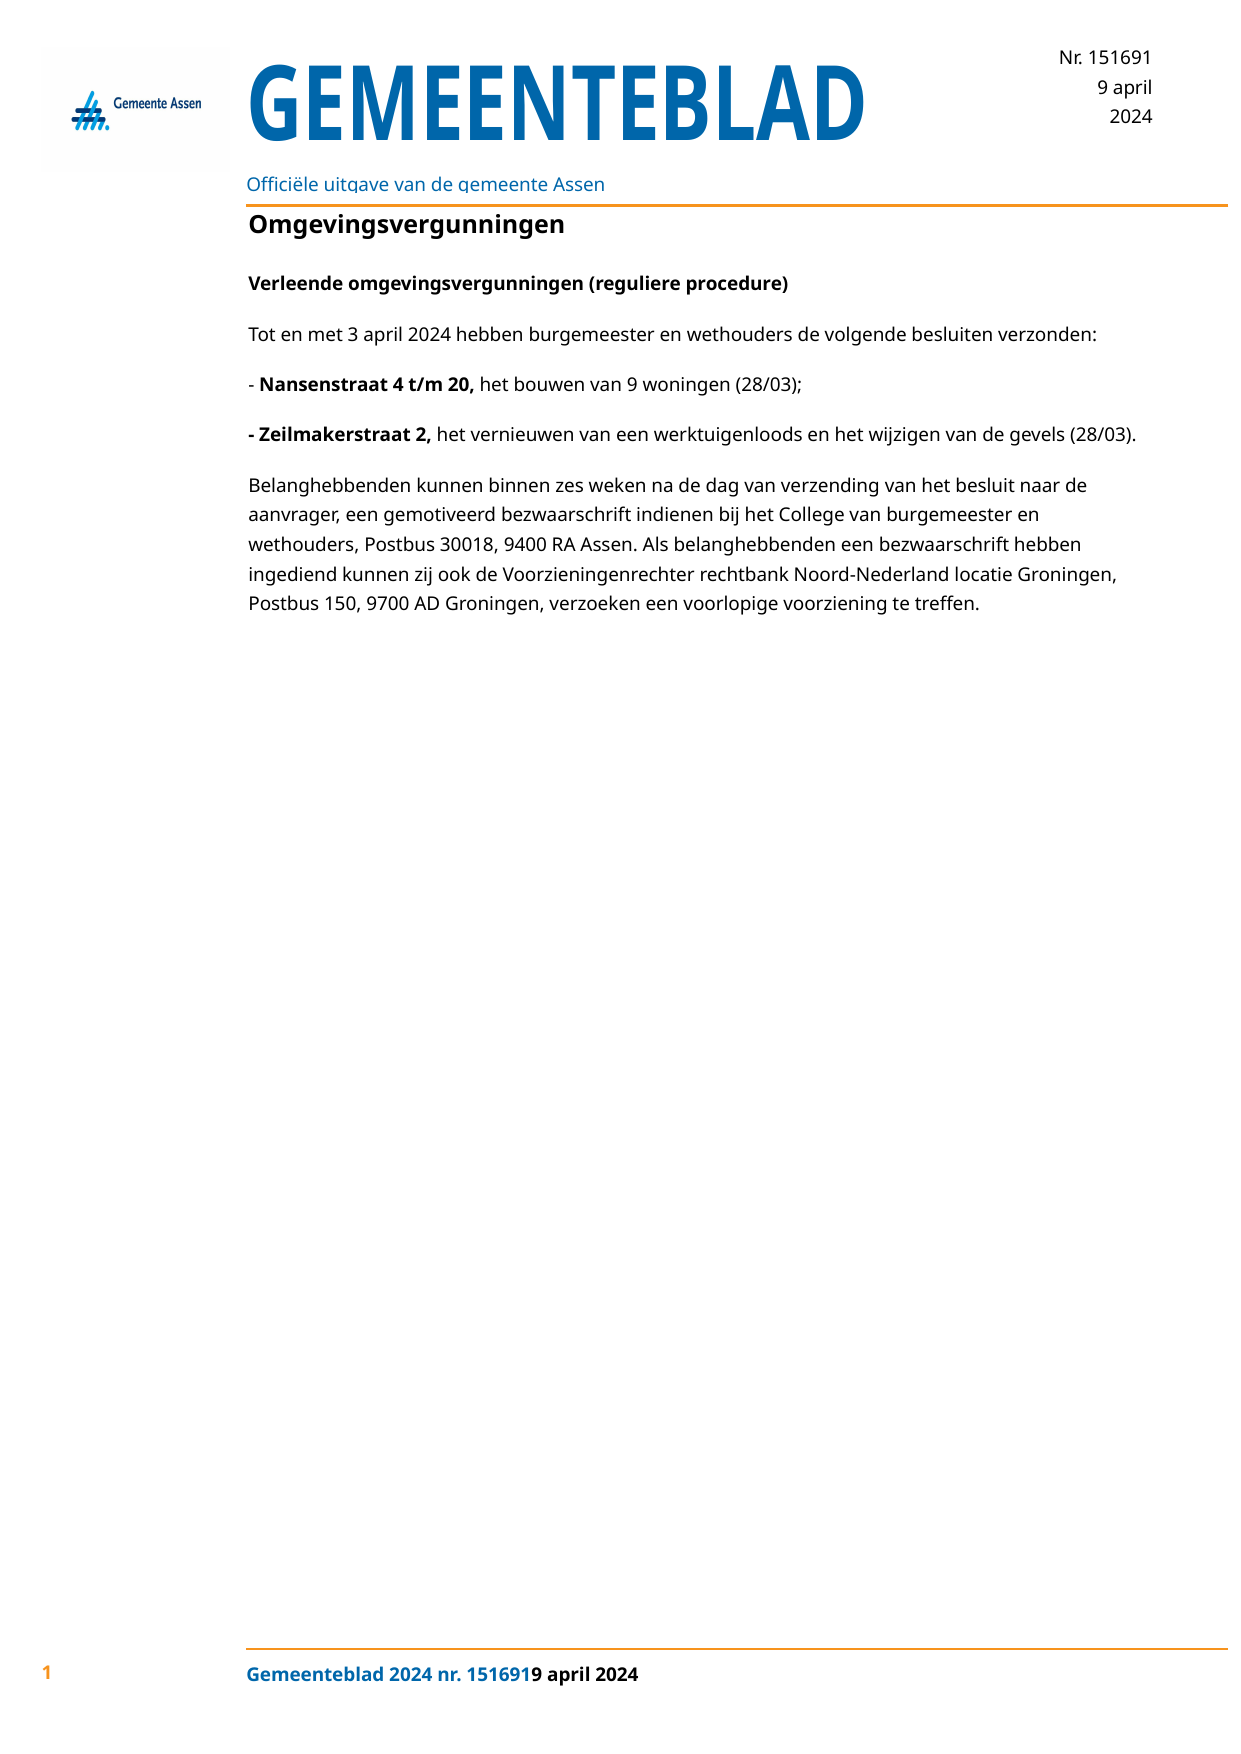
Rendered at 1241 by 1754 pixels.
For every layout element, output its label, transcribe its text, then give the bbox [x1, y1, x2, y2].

text Tot en met 3 april 2024 hebben burgemeester en wethouders de volgende besluiten verzonden: [248, 321, 1152, 346]
picture [41, 47, 231, 172]
text Verleende omgevingsvergunningen (reguliere procedure) [248, 270, 1152, 296]
text - Zeilmakerstraat 2, het vernieuwen van een werktuigenloods en het wijzigen van de gevels (28/03). [248, 422, 1152, 447]
text Omgevingsvergunningen [248, 207, 1152, 241]
text - Nansenstraat 4 t/m 20, het bouwen van 9 woningen (28/03); [248, 371, 1152, 397]
text Belanghebbenden kunnen binnen zes weken na de dag van verzending van het besluit naar de aanvrager, een gemotiveerd bezwaarschrift indienen bij het College van burgemeester en wethouders, Postbus 30018, 9400 RA Assen. Als belanghebbenden een bezwaarschrift hebben ingediend kunnen zij ook de Voorzieningenrechter rechtbank Noord-Nederland locatie Groningen, Postbus 150, 9700 AD Groningen, verzoeken een voorlopige voorziening te treffen. [248, 472, 1152, 616]
